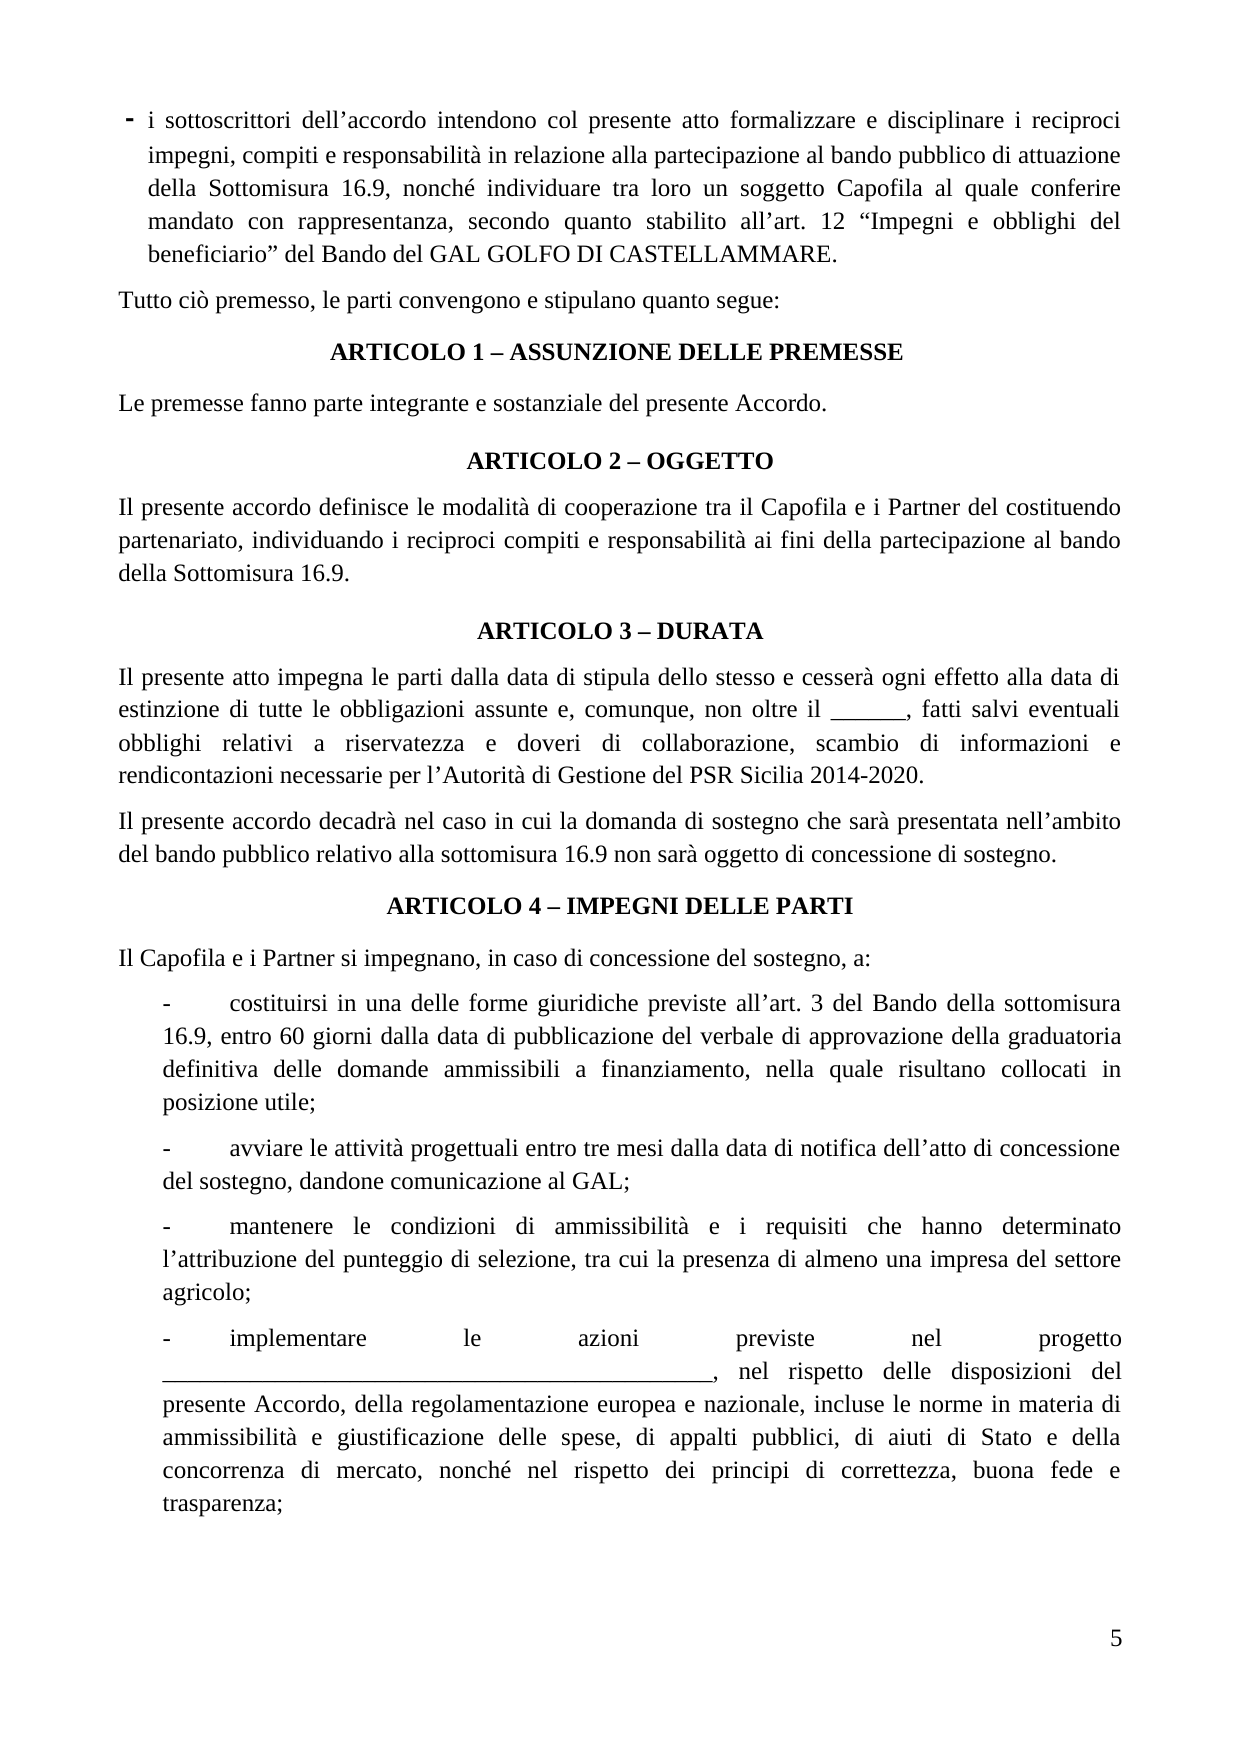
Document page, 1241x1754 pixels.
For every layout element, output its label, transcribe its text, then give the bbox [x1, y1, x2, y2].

text Tutto ciò premesso, le parti convengono e stipulano quanto segue: [118, 285, 1122, 314]
text Il presente accordo definisce le modalità di cooperazione tra il Capofila e i Partner del costituendo partenariato, individuando i reciproci compiti e responsabilità ai fini della partecipazione al bando della Sottomisura 16.9. [118, 492, 1122, 587]
text Il presente accordo decadrà nel caso in cui la domanda di sostegno che sarà presentata nell’ambito del bando pubblico relativo alla sottomisura 16.9 non sarà oggetto di concessione di sostegno. [118, 806, 1122, 868]
list mantenere le condizioni di ammissibilità e i requisiti che hanno determinato l’attribuzione del punteggio di selezione, tra cui la presenza di almeno una impresa del settore agricolo; [162, 1211, 1122, 1306]
list avviare le attività progettuali entro tre mesi dalla data di notifica dell’atto di concessione del sostegno, dandone comunicazione al GAL; [162, 1133, 1122, 1194]
list i sottoscrittori dell’accordo intendono col presente atto formalizzare e disciplinare i reciproci impegni, compiti e responsabilità in relazione alla partecipazione al bando pubblico di attuazione della Sottomisura 16.9, nonché individuare tra loro un soggetto Capofila al quale conferire mandato con rappresentanza, secondo quanto stabilito all’art. 12 “Impegni e obblighi del beneficiario” del Bando del GAL GOLFO DI CASTELLAMMARE. [125, 100, 1122, 268]
text ARTICOLO 3 – DURATA [118, 616, 1122, 645]
text ARTICOLO 2 – OGGETTO [118, 446, 1122, 475]
list implementare le azioni previste nel progetto ____________________________________________, nel rispetto delle disposizioni del presente Accordo, della regolamentazione europea e nazionale, incluse le norme in materia di ammissibilità e giustificazione delle spese, di appalti pubblici, di aiuti di Stato e della concorrenza di mercato, nonché nel rispetto dei principi di correttezza, buona fede e trasparenza; [162, 1323, 1122, 1517]
text ARTICOLO 1 – ASSUNZIONE DELLE PREMESSE [118, 337, 1122, 365]
text ARTICOLO 4 – IMPEGNI DELLE PARTI [118, 891, 1122, 920]
text Il Capofila e i Partner si impegnano, in caso di concessione del sostegno, a: [118, 943, 1122, 971]
text Il presente atto impegna le parti dalla data di stipula dello stesso e cesserà ogni effetto alla data di estinzione di tutte le obbligazioni assunte e, comunque, non oltre il ______, fatti salvi eventuali obblighi relativi a riservatezza e doveri di collaborazione, scambio di informazioni e rendicontazioni necessarie per l’Autorità di Gestione del PSR Sicilia 2014-2020. [118, 662, 1122, 789]
list costituirsi in una delle forme giuridiche previste all’art. 3 del Bando della sottomisura 16.9, entro 60 giorni dalla data di pubblicazione del verbale di approvazione della graduatoria definitiva delle domande ammissibili a finanziamento, nella quale risultano collocati in posizione utile; [162, 988, 1122, 1116]
text Le premesse fanno parte integrante e sostanziale del presente Accordo. [118, 388, 1122, 417]
